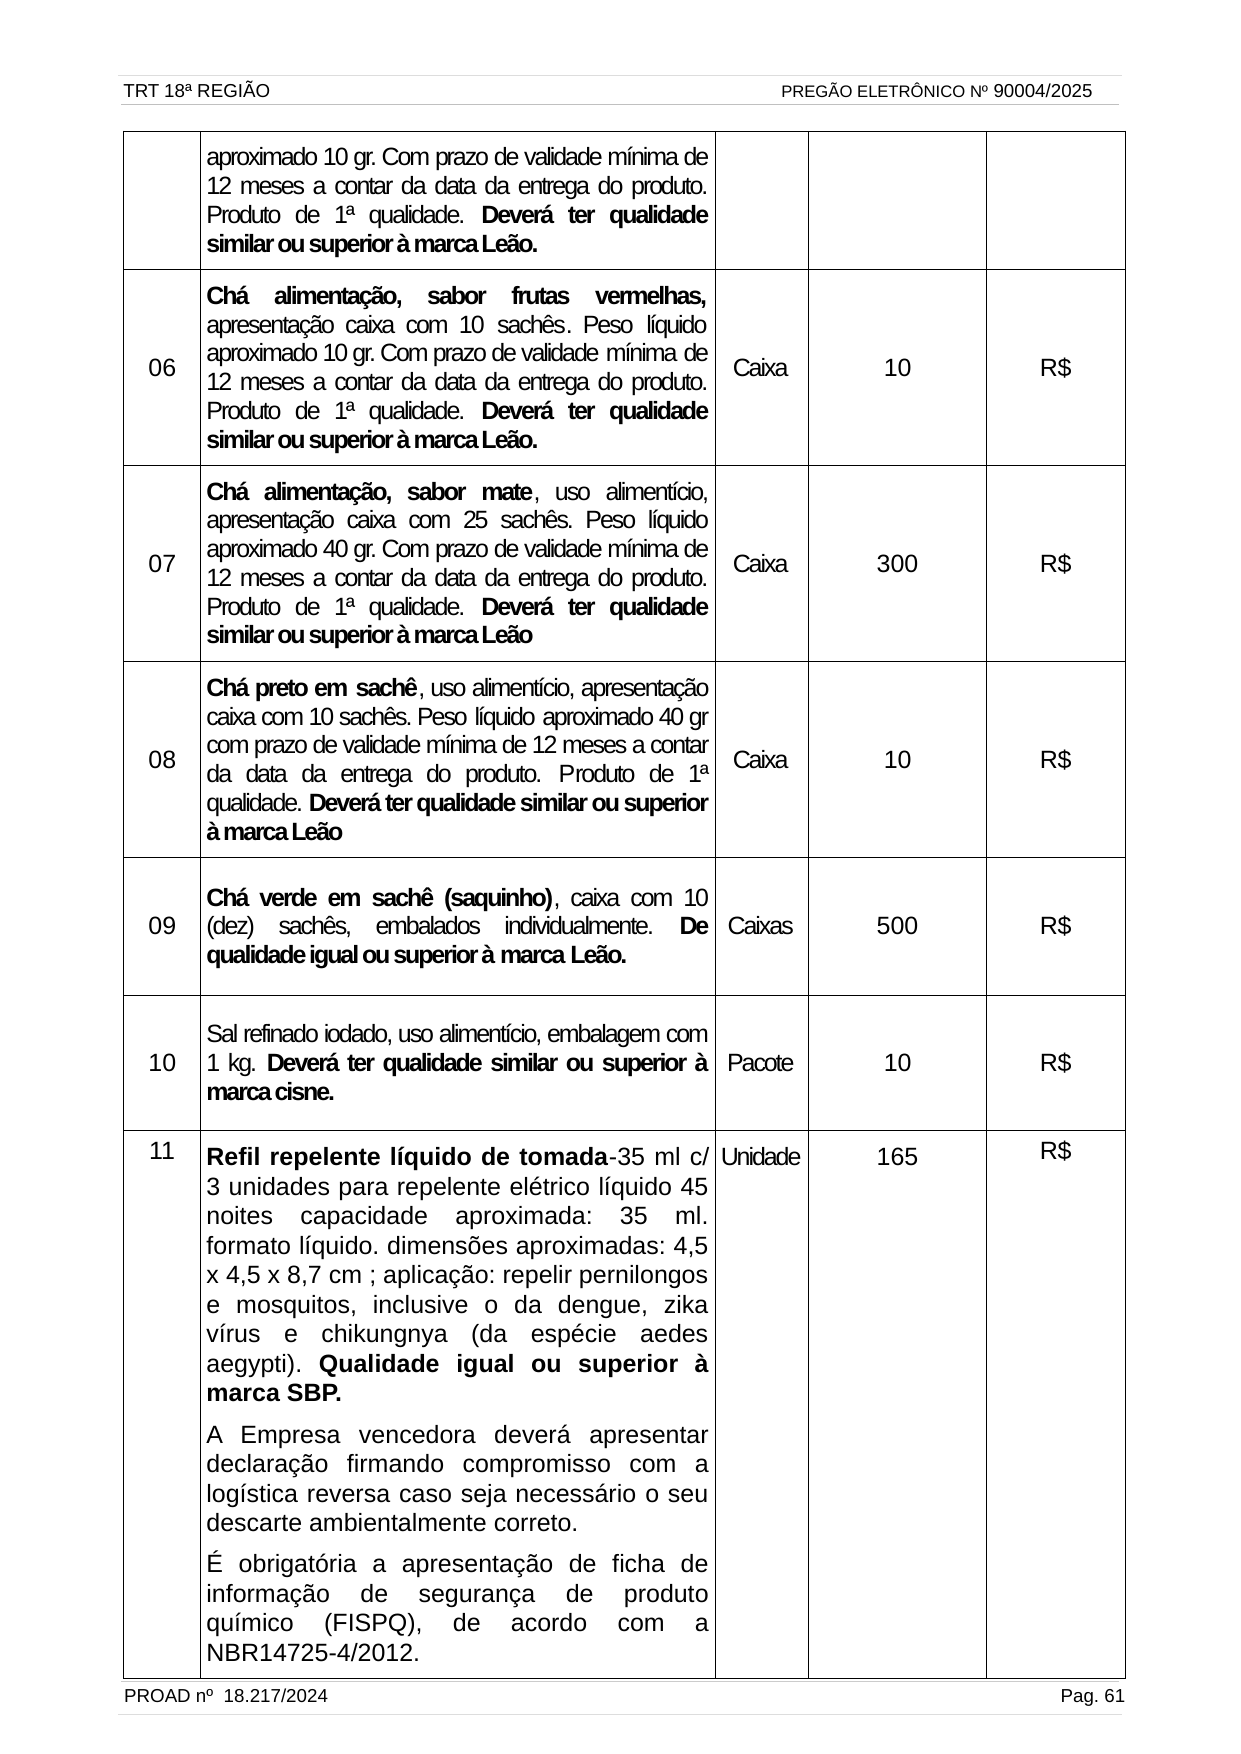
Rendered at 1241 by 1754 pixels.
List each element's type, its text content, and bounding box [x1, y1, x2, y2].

table_cell R$ [987, 466, 1125, 661]
table_cell [716, 132, 808, 269]
table_cell 09 [124, 858, 200, 994]
table_cell [809, 132, 986, 269]
table_cell Chá alimentação, sabor frutas vermelhas, apresentação caixa com 10 sachês. Peso líquido aproximado 10 gr. Com prazo de validade mínima de 12 meses a contar da data da entrega do produto. Produto de 1ª qualidade. Deverá ter qualidade similar ou superior à marca Leão. [201, 270, 715, 465]
table_cell R$ [987, 1131, 1125, 1678]
table_cell 10 [124, 996, 200, 1130]
table_cell Chá preto em sachê, uso alimentício, apresentação caixa com 10 sachês. Peso líquido aproximado 40 gr com prazo de validade mínima de 12 meses a contar da data da entrega do produto. Produto de 1ª qualidade. Deverá ter qualidade similar ou superior à marca Leão [201, 662, 715, 857]
table_cell Caixa [716, 270, 808, 465]
table_cell 300 [809, 466, 986, 661]
table_cell Unidade [716, 1131, 808, 1678]
table_cell Sal refinado iodado, uso alimentício, embalagem com 1 kg. Deverá ter qualidade similar ou superior à marca cisne. [201, 996, 715, 1130]
table_cell Chá verde em sachê (saquinho), caixa com 10 (dez) sachês, embalados individualmente. De qualidade igual ou superior à marca Leão. [201, 858, 715, 994]
table_cell 11 [124, 1131, 200, 1678]
table_cell R$ [987, 662, 1125, 857]
table_cell 08 [124, 662, 200, 857]
table_cell 500 [809, 858, 986, 994]
table_cell R$ [987, 858, 1125, 994]
table_cell Caixas [716, 858, 808, 994]
table_cell Chá alimentação, sabor mate, uso alimentício, apresentação caixa com 25 sachês. Peso líquido aproximado 40 gr. Com prazo de validade mínima de 12 meses a contar da data da entrega do produto. Produto de 1ª qualidade. Deverá ter qualidade similar ou superior à marca Leão [201, 466, 715, 661]
table_cell [124, 132, 200, 269]
table_cell 10 [809, 662, 986, 857]
table_cell 10 [809, 270, 986, 465]
table_cell Caixa [716, 662, 808, 857]
table_cell 07 [124, 466, 200, 661]
table_cell R$ [987, 270, 1125, 465]
table_cell aproximado 10 gr. Com prazo de validade mínima de 12 meses a contar da data da entrega do produto. Produto de 1ª qualidade. Deverá ter qualidade similar ou superior à marca Leão. [201, 132, 715, 269]
table_cell Caixa [716, 466, 808, 661]
table_cell Refil repelente líquido de tomada-35 ml c/ 3 unidades para repelente elétrico líquido 45 noites capacidade aproximada: 35 ml. formato líquido. dimensões aproximadas: 4,5 x 4,5 x 8,7 cm ; aplicação: repelir pernilongos e mosquitos, inclusive o da dengue, zika vírus e chikungnya (da espécie aedes aegypti). Qualidade igual ou superior à marca SBP. A Empresa vencedora deverá apresentar declaração firmando compromisso com a logística reversa caso seja necessário o seu descarte ambientalmente correto. É obrigatória a apresentação de ficha de informação de segurança de produto químico (FISPQ), de acordo com a NBR14725-4/2012. [201, 1131, 715, 1678]
table_cell Pacote [716, 996, 808, 1130]
table_cell 165 [809, 1131, 986, 1678]
table_cell 06 [124, 270, 200, 465]
table_cell 10 [809, 996, 986, 1130]
table_cell R$ [987, 996, 1125, 1130]
table_cell [987, 132, 1125, 269]
